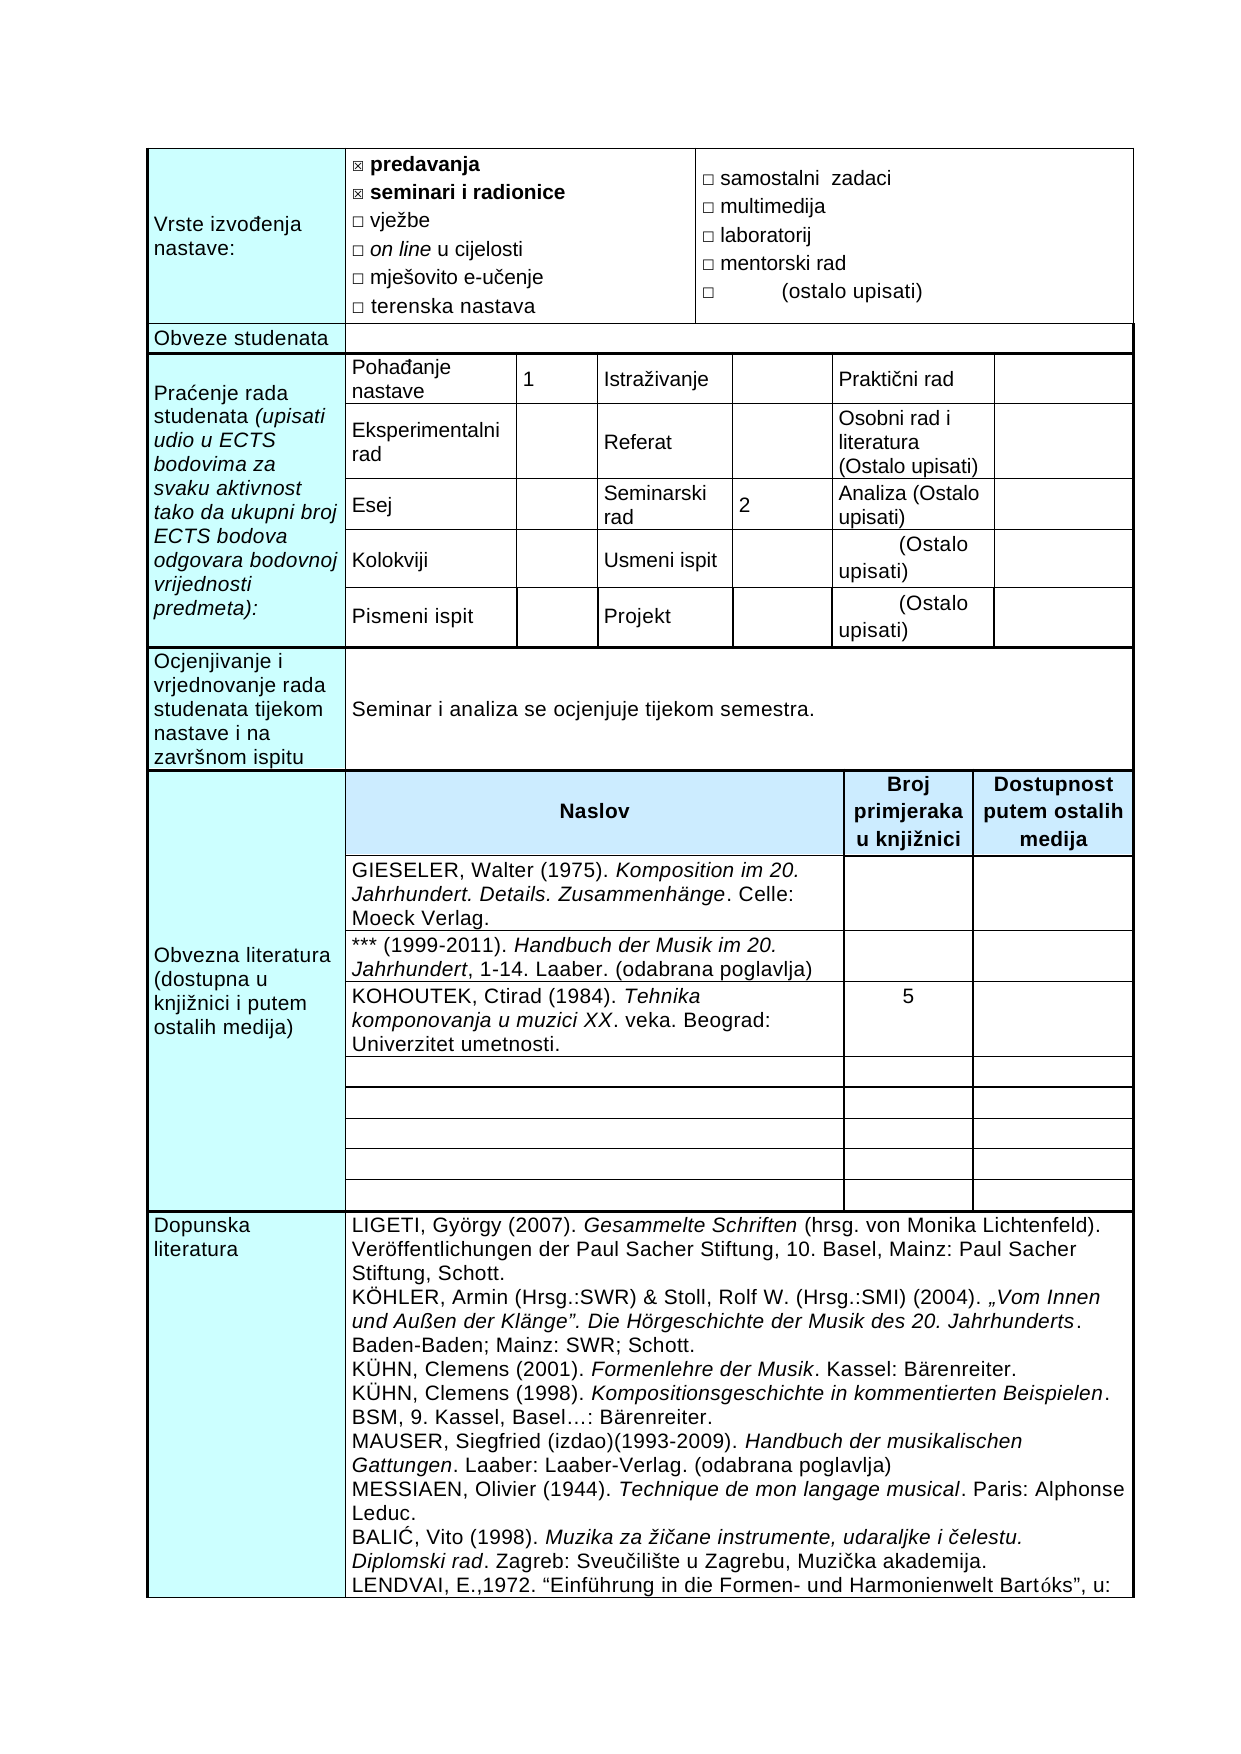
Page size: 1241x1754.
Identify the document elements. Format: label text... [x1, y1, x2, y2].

table_cell Eksperimentalni rad [346, 404, 516, 478]
table_cell [995, 404, 1132, 478]
table_cell Vrste izvođenja nastave: [149, 149, 345, 323]
table_cell Referat [598, 404, 732, 478]
table_cell [845, 931, 972, 981]
table_cell Obvezna literatura (dostupna u knjižnici i putem ostalih medija) [149, 772, 345, 1210]
table_cell [974, 931, 1132, 981]
table_cell [518, 588, 597, 646]
table_cell [346, 1119, 843, 1148]
table_cell (Ostalo upisati) [833, 530, 994, 587]
table_cell Broj primjeraka u knjižnici [845, 772, 972, 854]
table_cell Istraživanje [598, 355, 732, 403]
table_cell [346, 1057, 843, 1086]
table_cell [845, 1180, 972, 1210]
table_cell [845, 1057, 972, 1086]
table_cell [974, 1149, 1132, 1179]
table_cell Seminarski rad [598, 479, 732, 529]
table_cell [845, 857, 972, 929]
table_cell ☐ samostalni zadaci ☐ multimedija ☐ laboratorij ☐ mentorski rad ☐ (ostalo upisati) [696, 149, 1133, 323]
table_cell 1 [517, 355, 597, 403]
table_cell Osobni rad i literatura (Ostalo upisati) [833, 404, 994, 478]
table_cell [974, 982, 1132, 1056]
table_cell Pohađanje nastave [346, 355, 516, 403]
table_cell [974, 1057, 1132, 1086]
table_cell Praćenje rada studenata (upisati udio u ECTS bodovima za svaku aktivnost tako da ukupni broj ECTS bodova odgovara bodovnoj vrijednosti predmeta): [149, 355, 345, 646]
table_cell Dostupnost putem ostalih medija [974, 772, 1132, 854]
table_cell [974, 1180, 1132, 1210]
table_cell Kolokviji [346, 530, 516, 587]
table_cell LIGETI, György (2007). Gesammelte Schriften (hrsg. von Monika Lichtenfeld). Veröffentlichungen der Paul Sacher Stiftung, 10. Basel, Mainz: Paul Sacher Stiftung, Schott. KÖHLER, Armin (Hrsg.:SWR) & Stoll, Rolf W. (Hrsg.:SMI) (2004). „Vom Innen und Außen der Klänge”. Die Hörgeschichte der Musik des 20. Jahrhunderts. Baden-Baden; Mainz: SWR; Schott. KÜHN, Clemens (2001). Formenlehre der Musik. Kassel: Bärenreiter. KÜHN, Clemens (1998). Kompositionsgeschichte in kommentierten Beispielen. BSM, 9. Kassel, Basel…: Bärenreiter. MAUSER, Siegfried (izdao)(1993-2009). Handbuch der musikalischen Gattungen. Laaber: Laaber-Verlag. (odabrana poglavlja) MESSIAEN, Olivier (1944). Technique de mon langage musical. Paris: Alphonse Leduc. BALIĆ, Vito (1998). Muzika za žičane instrumente, udaraljke i čelestu. Diplomski rad. Zagreb: Sveučilište u Zagrebu, Muzička akademija. LENDVAI, E.,1972. “Einführung in die Formen- und Harmonienwelt Bartóks”, u: [346, 1213, 1132, 1597]
table_cell Analiza (Ostalo upisati) [833, 479, 994, 529]
table_cell [346, 324, 1132, 352]
table_cell [517, 530, 597, 587]
table_cell KOHOUTEK, Ctirad (1984). Tehnika komponovanja u muzici XX. veka. Beograd: Univerzitet umetnosti. [346, 982, 843, 1056]
table_cell Pismeni ispit [346, 588, 516, 646]
table_cell Ocjenjivanje i vrjednovanje rada studenata tijekom nastave i na završnom ispitu [149, 649, 345, 768]
table_cell [733, 355, 832, 403]
table_cell Usmeni ispit [598, 530, 732, 587]
table_cell Dopunska literatura [149, 1213, 345, 1597]
table_cell (Ostalo upisati) [833, 588, 993, 646]
table_cell Esej [346, 479, 516, 529]
table_cell [346, 1180, 843, 1210]
table_cell Seminar i analiza se ocjenjuje tijekom semestra. [346, 649, 1132, 768]
table_cell Naslov [346, 772, 843, 854]
table_cell 2 [733, 479, 832, 529]
table_cell [995, 355, 1132, 403]
table_cell [974, 1088, 1132, 1117]
table_cell [517, 479, 597, 529]
table_cell ☒ predavanja ☒ seminari i radionice ☐ vježbe ☐ on line u cijelosti ☐ mješovito e-učenje ☐ terenska nastava [346, 149, 695, 323]
table_cell [974, 1119, 1132, 1148]
table_cell [845, 1149, 972, 1179]
table_cell GIESELER, Walter (1975). Komposition im 20. Jahrhundert. Details. Zusammenhänge. Celle: Moeck Verlag. [346, 856, 843, 929]
table_cell [995, 479, 1132, 529]
table_cell [346, 1149, 843, 1179]
table_cell [733, 530, 832, 587]
table_cell [733, 404, 832, 478]
table_cell Projekt [599, 588, 732, 646]
table_cell [346, 1088, 843, 1117]
table_cell [995, 588, 1132, 646]
table_cell [995, 530, 1132, 587]
table_cell 5 [845, 982, 972, 1056]
table_cell [734, 588, 831, 646]
table_cell [845, 1088, 972, 1117]
table_cell [845, 1119, 972, 1148]
table_cell *** (1999-2011). Handbuch der Musik im 20. Jahrhundert, 1-14. Laaber. (odabrana poglavlja) [346, 931, 843, 981]
table_cell [974, 857, 1132, 929]
table_cell Praktični rad [833, 355, 994, 403]
table_cell [517, 404, 597, 478]
table_cell Obveze studenata [149, 324, 345, 352]
